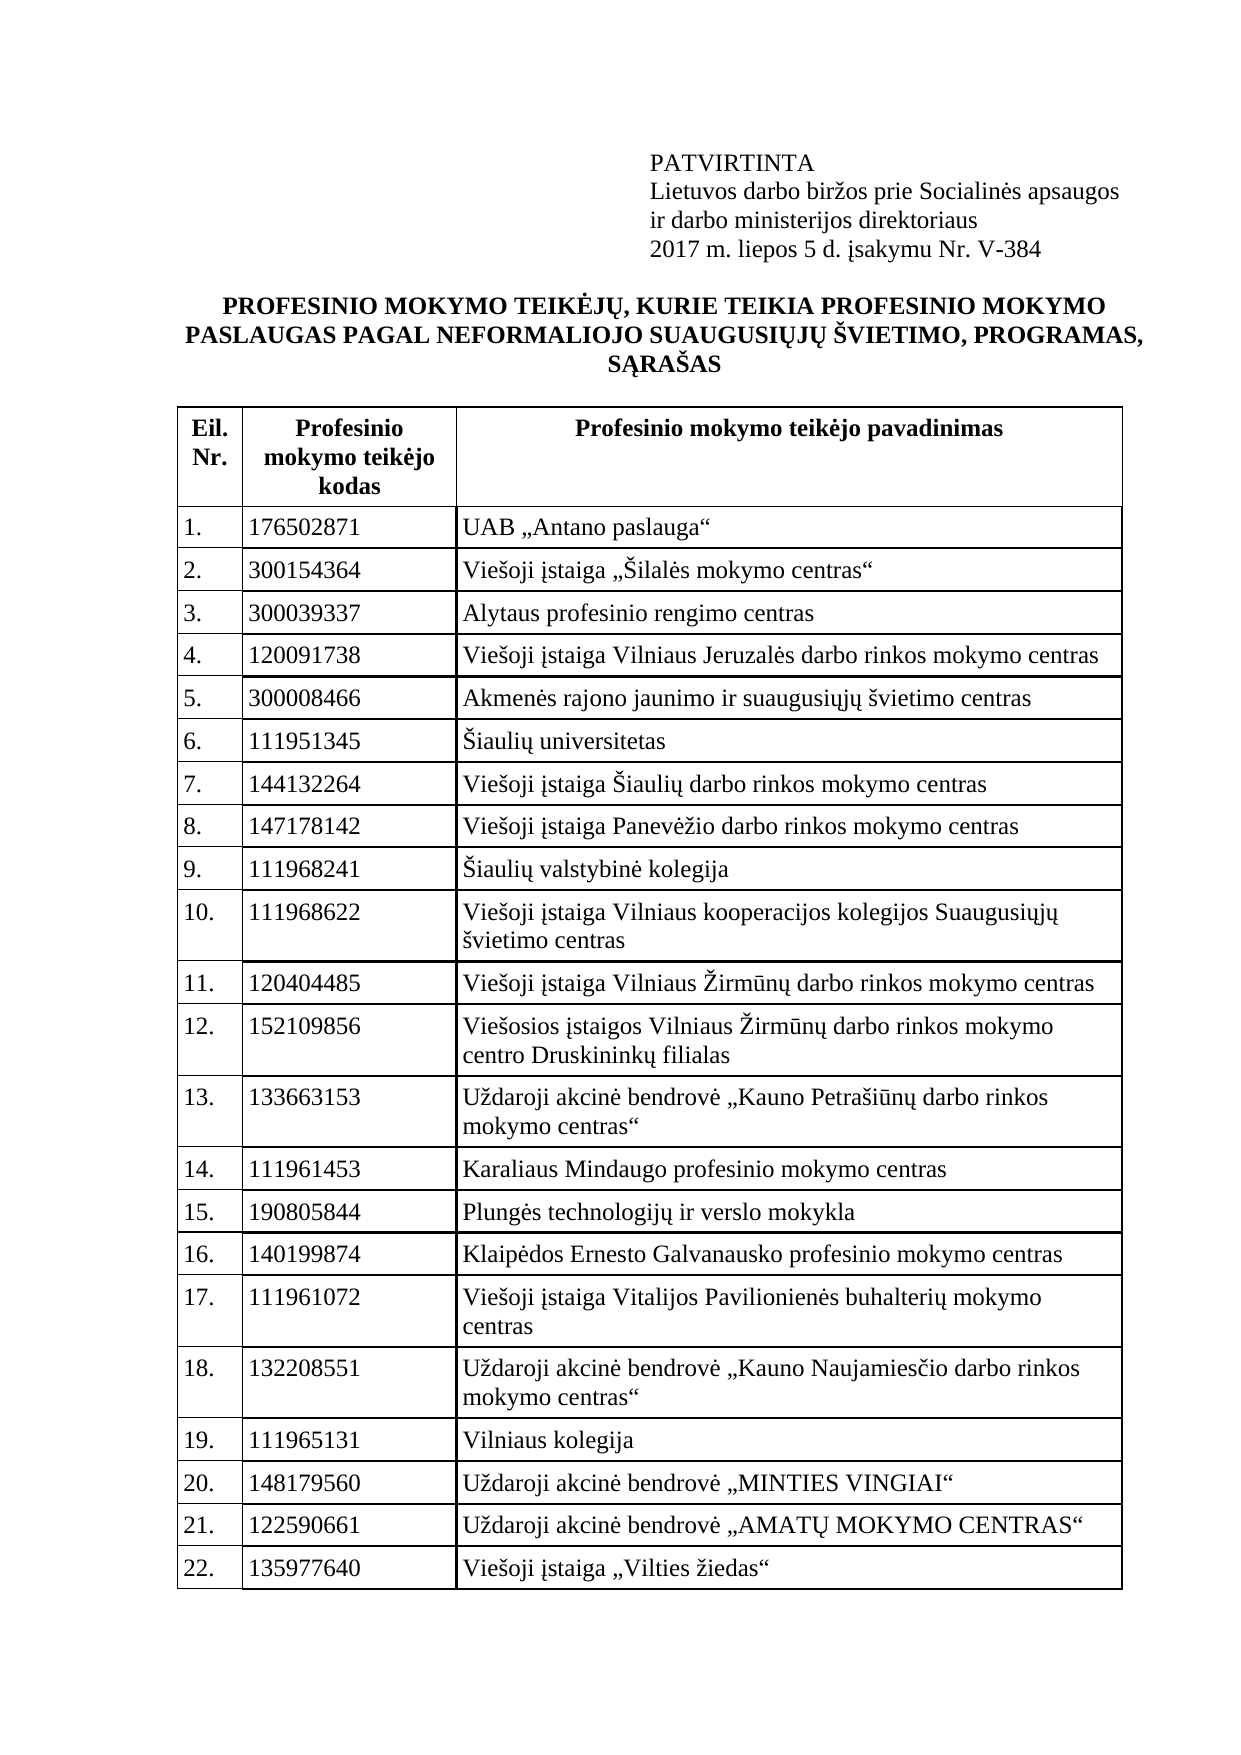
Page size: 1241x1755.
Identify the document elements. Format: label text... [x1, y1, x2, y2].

table_cell Šiaulių universitetas [458, 720, 1121, 761]
table_cell Uždaroji akcinė bendrovė „Kauno Naujamiesčio darbo rinkos mokymo centras“ [458, 1348, 1121, 1417]
table_cell 14. [178, 1147, 242, 1189]
table_cell 111961072 [243, 1276, 455, 1346]
table_cell 120404485 [243, 963, 455, 1003]
table_cell 152109856 [243, 1005, 455, 1074]
table_cell 21. [178, 1504, 242, 1545]
table_cell Viešosios įstaigos Vilniaus Žirmūnų darbo rinkos mokymo centro Druskininkų filialas [458, 1005, 1121, 1074]
table_cell 4. [178, 634, 242, 675]
table_cell 144132264 [243, 763, 455, 803]
table_cell 3. [178, 591, 242, 633]
table_cell 22. [178, 1546, 242, 1588]
table_cell 20. [178, 1461, 242, 1502]
table_cell 148179560 [243, 1462, 455, 1502]
table_cell 300039337 [243, 592, 455, 633]
table_cell 19. [178, 1418, 242, 1460]
text PROFESINIO MOKYMO TEIKĖJŲ, KURIE TEIKIA PROFESINIO MOKYMO PASLAUGAS pagal neformaliojo SUAUGUSIŲJŲ ŠVIETIMO, PROGRAMAS, SĄRAŠAS [177, 291, 1152, 378]
text 2017 m. liepos 5 d. įsakymu Nr. V-384 [649, 234, 1152, 263]
table_cell 111951345 [243, 720, 455, 761]
table_cell 13. [178, 1076, 242, 1146]
table_cell Uždaroji akcinė bendrovė „AMATŲ MOKYMO CENTRAS“ [458, 1505, 1121, 1545]
table_cell Akmenės rajono jaunimo ir suaugusiųjų švietimo centras [458, 678, 1121, 718]
table_cell 147178142 [243, 806, 455, 846]
table_cell Uždaroji akcinė bendrovė „Kauno Petrašiūnų darbo rinkos mokymo centras“ [458, 1077, 1121, 1146]
table_cell 111961453 [243, 1148, 455, 1189]
text ir darbo ministerijos direktoriaus [649, 205, 1152, 234]
table_cell 132208551 [243, 1348, 455, 1417]
table_cell 18. [178, 1347, 242, 1417]
table_cell Vilniaus kolegija [458, 1419, 1121, 1460]
table_cell 16. [178, 1233, 242, 1274]
table_cell 10. [178, 890, 242, 960]
table_cell 176502871 [243, 507, 455, 547]
table_cell 6. [178, 719, 242, 761]
table_cell 5. [178, 676, 242, 718]
table_cell 17. [178, 1275, 242, 1346]
table_cell 15. [178, 1190, 242, 1231]
table_cell 120091738 [243, 635, 455, 675]
table_cell Plungės technologijų ir verslo mokykla [458, 1191, 1121, 1231]
text Lietuvos darbo biržos prie Socialinės apsaugos [649, 176, 1152, 205]
table_cell 135977640 [243, 1547, 455, 1588]
table_cell Uždaroji akcinė bendrovė „MINTIES VINGIAI“ [458, 1462, 1121, 1502]
table_cell 11. [178, 961, 242, 1003]
table_cell Viešoji įstaiga Vitalijos Pavilionienės buhalterių mokymo centras [458, 1276, 1121, 1346]
table_cell Šiaulių valstybinė kolegija [458, 848, 1121, 889]
table_cell UAB „Antano paslauga“ [458, 507, 1121, 547]
table_cell Alytaus profesinio rengimo centras [458, 592, 1121, 633]
table_cell 140199874 [243, 1234, 455, 1274]
table_cell Viešoji įstaiga Šiaulių darbo rinkos mokymo centras [458, 763, 1121, 803]
table_cell Viešoji įstaiga „Šilalės mokymo centras“ [458, 549, 1121, 590]
table_cell 133663153 [243, 1077, 455, 1146]
table_cell Viešoji įstaiga Vilniaus Jeruzalės darbo rinkos mokymo centras [458, 635, 1121, 675]
table_cell Viešoji įstaiga Vilniaus Žirmūnų darbo rinkos mokymo centras [458, 963, 1121, 1003]
table_cell 8. [178, 805, 242, 846]
table_cell Viešoji įstaiga Vilniaus kooperacijos kolegijos Suaugusiųjų švietimo centras [458, 891, 1121, 960]
table_header Profesinio mokymo teikėjo kodas [243, 408, 456, 506]
table_cell Karaliaus Mindaugo profesinio mokymo centras [458, 1148, 1121, 1189]
table_cell 9. [178, 847, 242, 889]
text PATVIRTINTA [649, 148, 1152, 176]
table_cell 1. [178, 507, 242, 547]
table_cell 300008466 [243, 678, 455, 718]
table_cell Klaipėdos Ernesto Galvanausko profesinio mokymo centras [458, 1234, 1121, 1274]
table_cell 300154364 [243, 549, 455, 590]
table_cell 111968241 [243, 848, 455, 889]
table_header Profesinio mokymo teikėjo pavadinimas [457, 408, 1122, 506]
table_cell Viešoji įstaiga Panevėžio darbo rinkos mokymo centras [458, 806, 1121, 846]
table_cell 122590661 [243, 1505, 455, 1545]
table_cell 2. [178, 548, 242, 590]
table_cell 190805844 [243, 1191, 455, 1231]
table_cell 111965131 [243, 1419, 455, 1460]
table_cell 7. [178, 762, 242, 803]
table_cell 12. [178, 1004, 242, 1074]
table_header Eil. Nr. [178, 408, 242, 506]
table_cell Viešoji įstaiga „Vilties žiedas“ [458, 1547, 1121, 1588]
table_cell 111968622 [243, 891, 455, 960]
